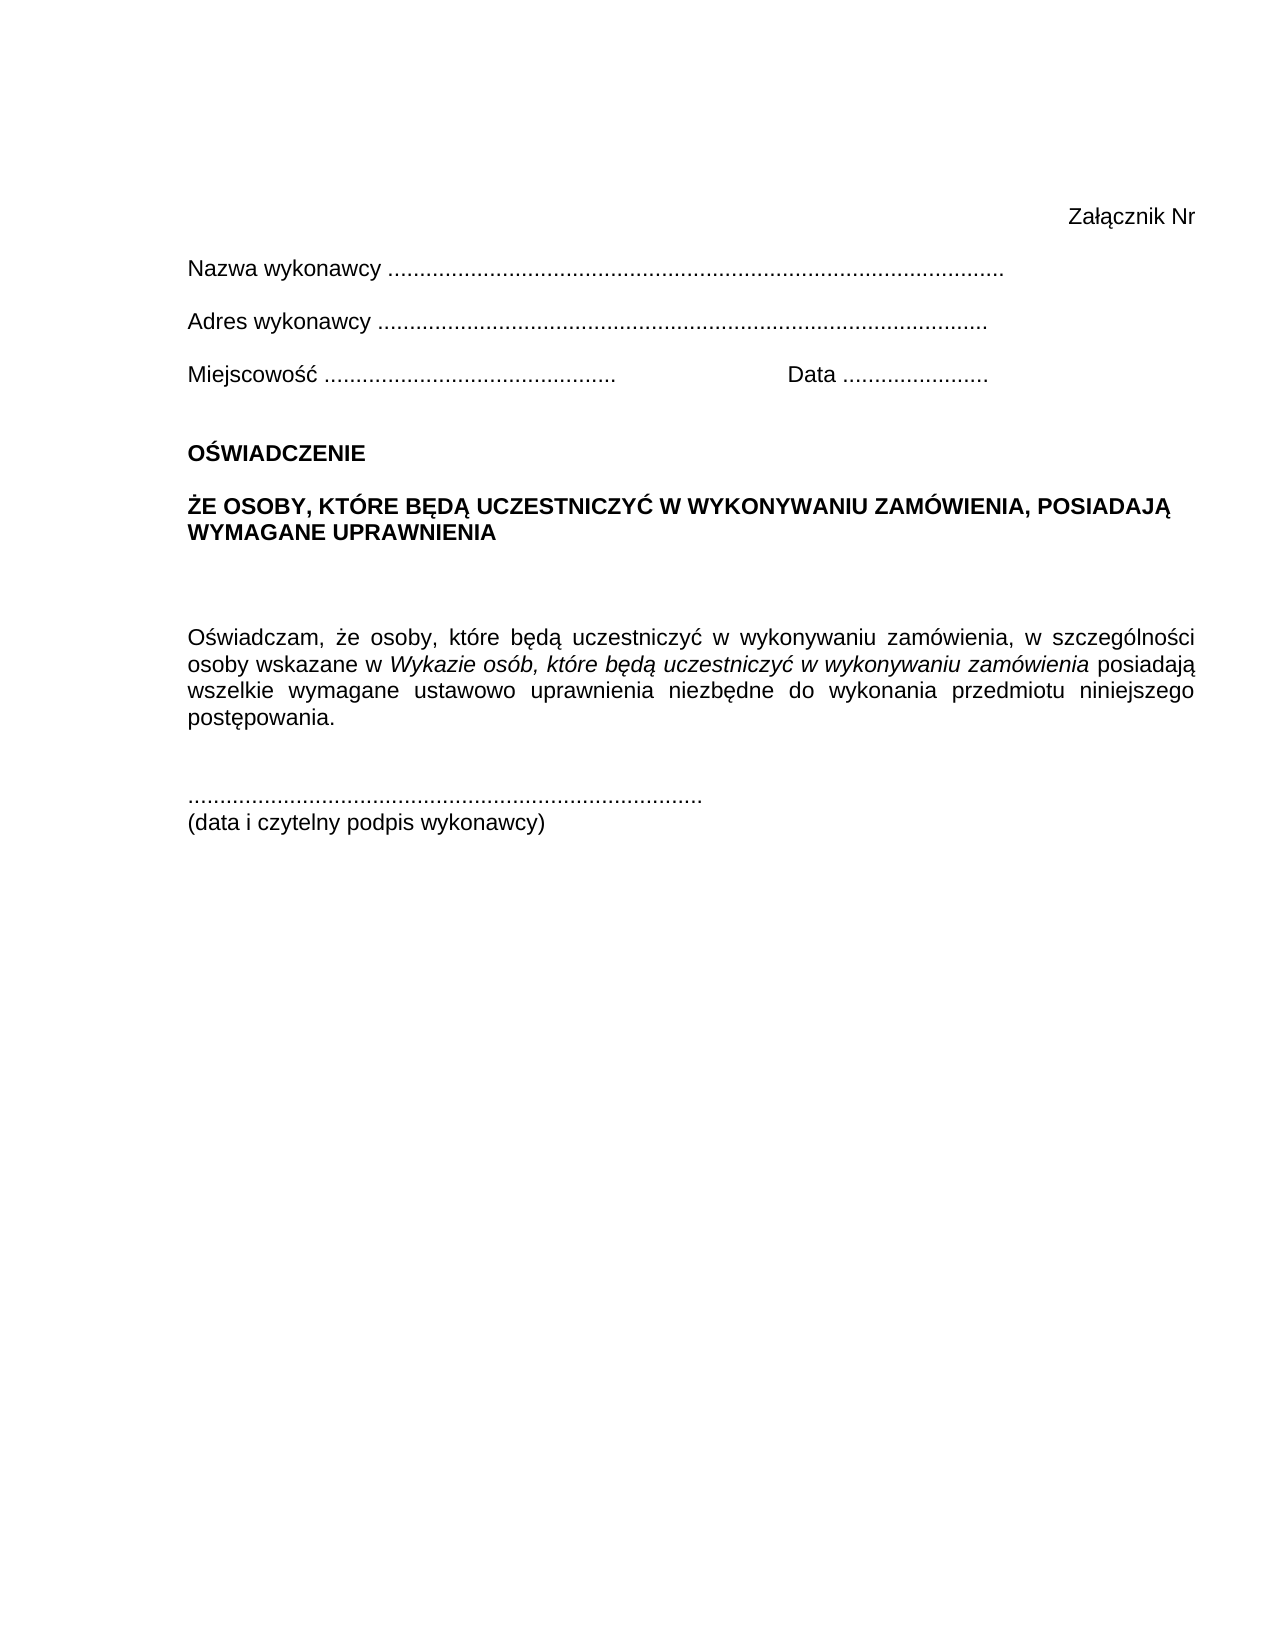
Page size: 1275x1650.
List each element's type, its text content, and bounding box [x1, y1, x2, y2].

text (data i czytelny podpis wykonawcy) [187, 809, 1195, 835]
text Oświadczam, że osoby, które będą uczestniczyć w wykonywaniu zamówienia, w szczególności osoby wskazane w Wykazie osób, które będą uczestniczyć w wykonywaniu zamówienia posiadają wszelkie wymagane ustawowo uprawnienia niezbędne do wykonania przedmiotu niniejszego postępowania. [187, 624, 1195, 730]
text Miejscowość .............................................. Data ....................... [187, 361, 1195, 387]
text ................................................................................. [187, 782, 1195, 809]
text Załącznik Nr [187, 203, 1195, 229]
text Nazwa wykonawcy ................................................................................................. [187, 255, 1195, 282]
text Adres wykonawcy ................................................................................................ [187, 308, 1195, 334]
text OŚWIADCZENIE [187, 440, 1195, 466]
text ŻE OSOBY, KTÓRE BĘDĄ UCZESTNICZYĆ W WYKONYWANIU ZAMÓWIENIA, POSIADAJĄ WYMAGANE UPRAWNIENIA [187, 493, 1195, 545]
